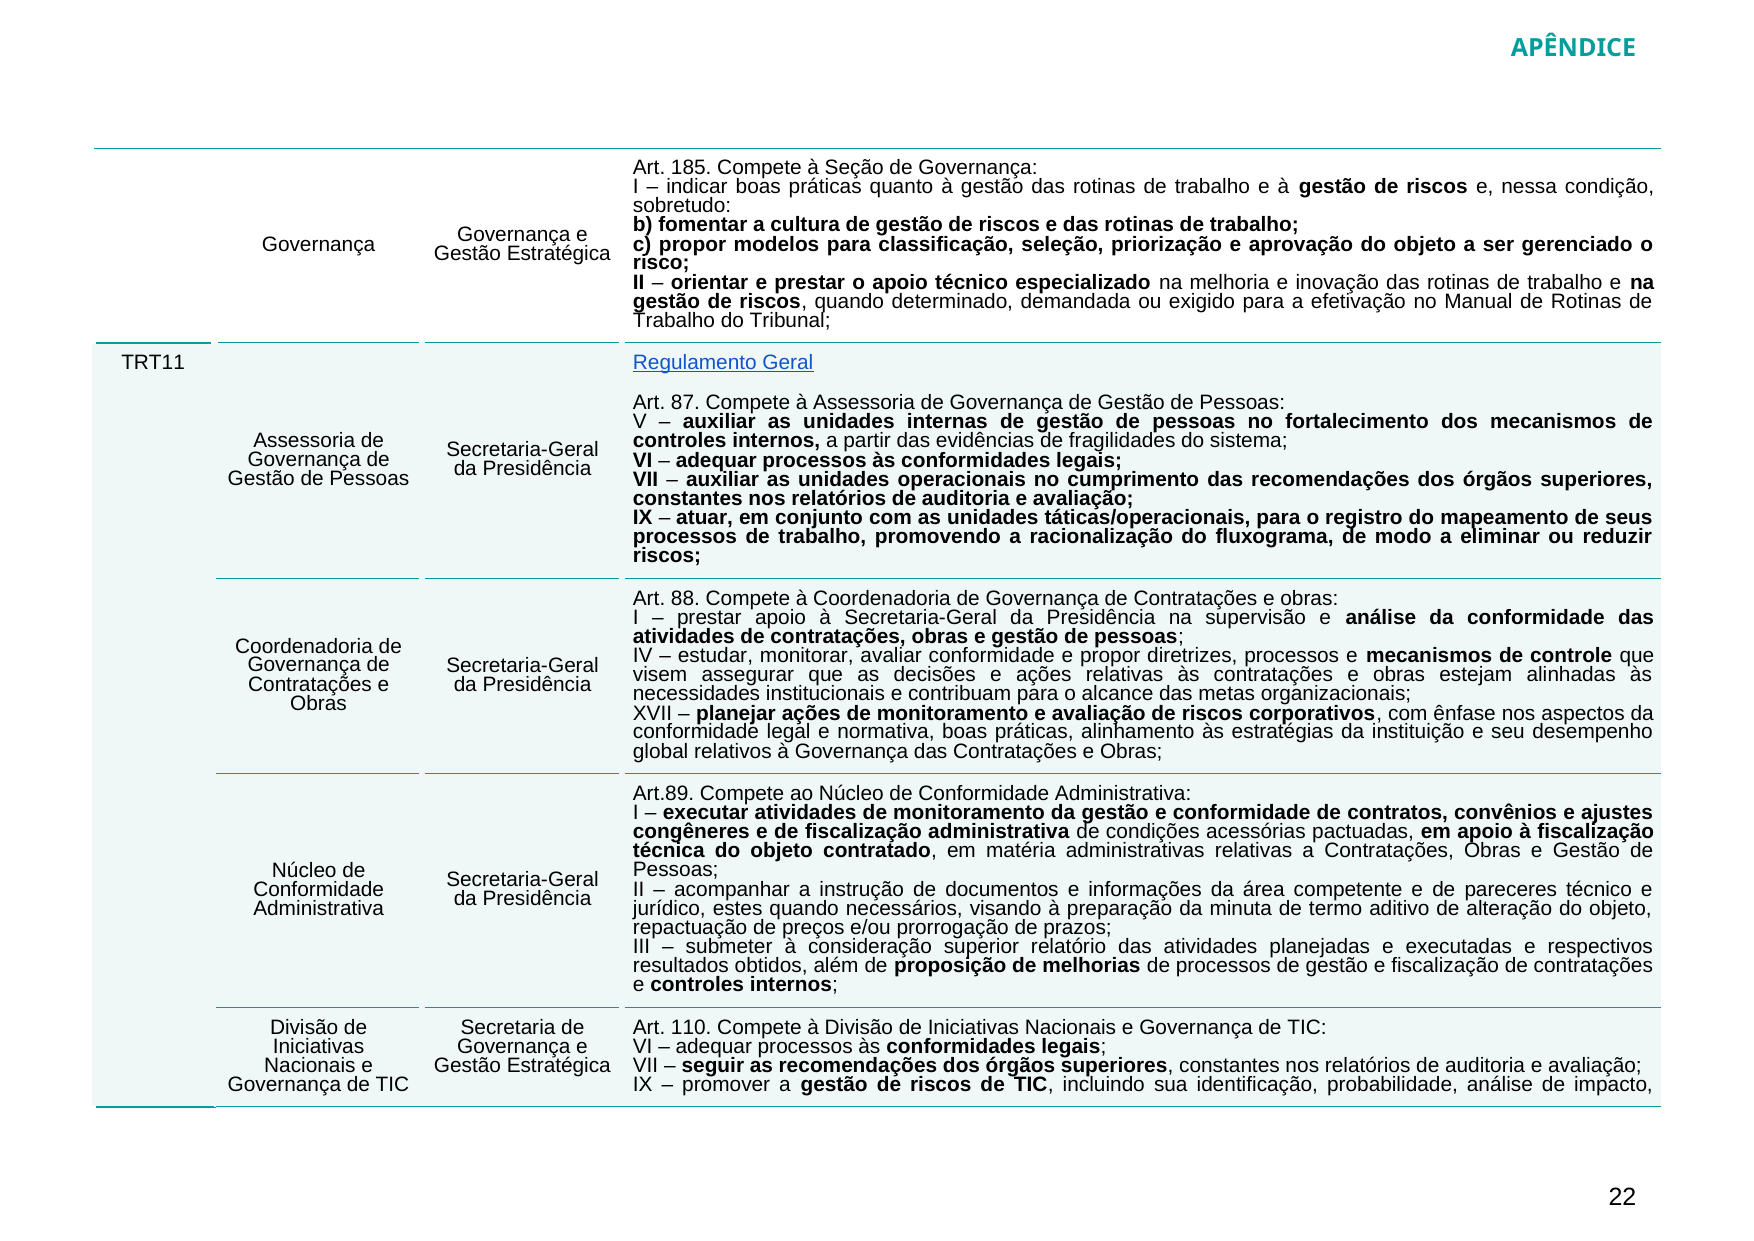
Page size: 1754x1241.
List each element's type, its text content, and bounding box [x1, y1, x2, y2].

table_cell TRT11 [92, 342, 214, 1106]
table_cell Art.89. Compete ao Núcleo de Conformidade Administrativa: I – executar atividades de monitoramento da gestão e conformidade de contratos, convênios e ajustes congêneres e de fiscalização administrativa de condições acessórias pactuadas, em apoio à fiscalização técnica do objeto contratado, em matéria administrativas relativas a Contratações, Obras e Gestão de Pessoas; II – acompanhar a instrução de documentos e informações da área competente e de pareceres técnico e jurídico, estes quando necessários, visando à preparação da minuta de termo aditivo de alteração do objeto, repactuação de preços e/ou prorrogação de prazos; III – submeter à consideração superior relatório das atividades planejadas e executadas e respectivos resultados obtidos, além de proposição de melhorias de processos de gestão e fiscalização de contratações e controles internos; [625, 774, 1661, 1007]
table_cell [94, 149, 211, 342]
table_cell Secretaria-Geral da Presidência [425, 343, 619, 577]
table_cell Secretaria-Geral da Presidência [425, 579, 619, 773]
table_cell Divisão de Iniciativas Nacionais e Governança de TIC [216, 1008, 419, 1106]
table_cell Secretaria-Geral da Presidência [425, 774, 619, 1007]
table_cell Art. 110. Compete à Divisão de Iniciativas Nacionais e Governança de TIC: VI – adequar processos às conformidades legais; VII – seguir as recomendações dos órgãos superiores, constantes nos relatórios de auditoria e avaliação; IX – promover a gestão de riscos de TIC, incluindo sua identificação, probabilidade, análise de impacto, [625, 1008, 1661, 1106]
table_cell Coordenadoria de Governança de Contratações e Obras [216, 579, 419, 773]
table_cell Art. 88. Compete à Coordenadoria de Governança de Contratações e obras: I – prestar apoio à Secretaria-Geral da Presidência na supervisão e análise da conformidade das atividades de contratações, obras e gestão de pessoas; IV – estudar, monitorar, avaliar conformidade e propor diretrizes, processos e mecanismos de controle que visem assegurar que as decisões e ações relativas às contratações e obras estejam alinhadas às necessidades institucionais e contribuam para o alcance das metas organizacionais; XVII – planejar ações de monitoramento e avaliação de riscos corporativos, com ênfase nos aspectos da conformidade legal e normativa, boas práticas, alinhamento às estratégias da instituição e seu desempenho global relativos à Governança das Contratações e Obras; [625, 579, 1661, 773]
table_cell Regulamento Geral Art. 87. Compete à Assessoria de Governança de Gestão de Pessoas: V – auxiliar as unidades internas de gestão de pessoas no fortalecimento dos mecanismos de controles internos, a partir das evidências de fragilidades do sistema; VI – adequar processos às conformidades legais; VII – auxiliar as unidades operacionais no cumprimento das recomendações dos órgãos superiores, constantes nos relatórios de auditoria e avaliação; IX – atuar, em conjunto com as unidades táticas/operacionais, para o registro do mapeamento de seus processos de trabalho, promovendo a racionalização do fluxograma, de modo a eliminar ou reduzir riscos; [625, 343, 1661, 577]
table_cell Governança [218, 149, 419, 342]
table_cell Assessoria de Governança de Gestão de Pessoas [216, 343, 419, 577]
table_cell Governança e Gestão Estratégica [425, 149, 619, 342]
table_cell Secretaria de Governança e Gestão Estratégica [425, 1008, 619, 1106]
table_cell Núcleo de Conformidade Administrativa [216, 774, 419, 1007]
table_cell Art. 185. Compete à Seção de Governança: I – indicar boas práticas quanto à gestão das rotinas de trabalho e à gestão de riscos e, nessa condição, sobretudo: b) fomentar a cultura de gestão de riscos e das rotinas de trabalho; c) propor modelos para classificação, seleção, priorização e aprovação do objeto a ser gerenciado o risco; II – orientar e prestar o apoio técnico especializado na melhoria e inovação das rotinas de trabalho e na gestão de riscos, quando determinado, demandada ou exigido para a efetivação no Manual de Rotinas de Trabalho do Tribunal; [625, 149, 1661, 342]
